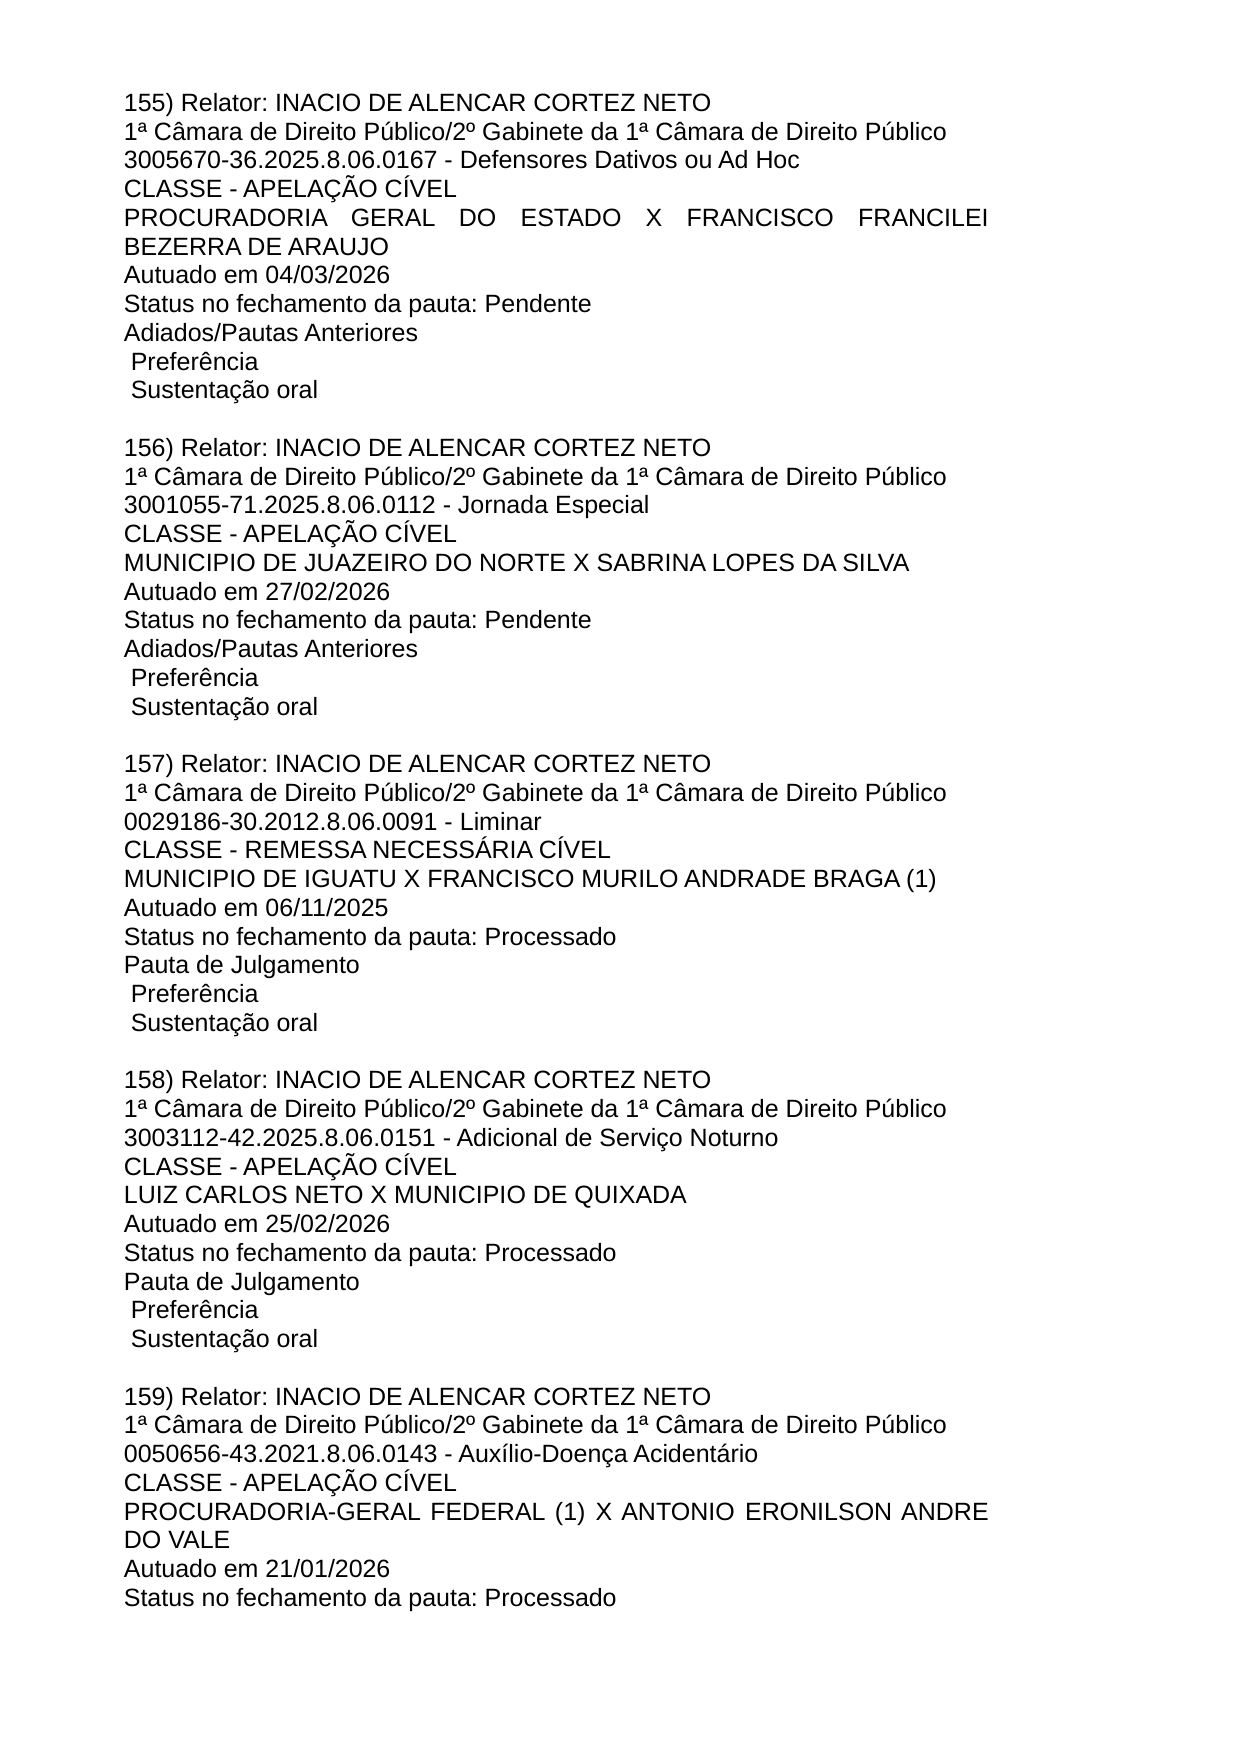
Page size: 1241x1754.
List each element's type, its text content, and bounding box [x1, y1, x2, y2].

text CLASSE - APELAÇÃO CÍVEL [124, 174, 989, 203]
text PROCURADORIA-GERAL FEDERAL (1) X ANTONIO ERONILSON ANDRE DO VALE [124, 1497, 989, 1554]
text Status no fechamento da pauta: Pendente [124, 289, 989, 318]
text Autuado em 04/03/2026 [124, 260, 989, 289]
text Preferência [124, 1295, 989, 1324]
text Sustentação oral [124, 1008, 989, 1037]
text 1ª Câmara de Direito Público/2º Gabinete da 1ª Câmara de Direito Público [124, 117, 989, 145]
text Sustentação oral [124, 375, 989, 404]
text Adiados/Pautas Anteriores [124, 318, 989, 347]
text 3005670-36.2025.8.06.0167 - Defensores Dativos ou Ad Hoc [124, 145, 989, 174]
text 0050656-43.2021.8.06.0143 - Auxílio-Doença Acidentário [124, 1439, 989, 1468]
text CLASSE - APELAÇÃO CÍVEL [124, 1468, 989, 1497]
text 158) Relator: INACIO DE ALENCAR CORTEZ NETO [124, 1065, 989, 1094]
text Status no fechamento da pauta: Processado [124, 1583, 989, 1612]
text CLASSE - REMESSA NECESSÁRIA CÍVEL [124, 835, 989, 864]
text 155) Relator: INACIO DE ALENCAR CORTEZ NETO [124, 88, 989, 117]
text Sustentação oral [124, 1324, 989, 1353]
text CLASSE - APELAÇÃO CÍVEL [124, 1152, 989, 1180]
text 1ª Câmara de Direito Público/2º Gabinete da 1ª Câmara de Direito Público [124, 462, 989, 490]
text 1ª Câmara de Direito Público/2º Gabinete da 1ª Câmara de Direito Público [124, 1410, 989, 1439]
text Preferência [124, 663, 989, 692]
text Autuado em 06/11/2025 [124, 893, 989, 922]
text Autuado em 21/01/2026 [124, 1554, 989, 1583]
text 1ª Câmara de Direito Público/2º Gabinete da 1ª Câmara de Direito Público [124, 1094, 989, 1123]
text Pauta de Julgamento [124, 1267, 989, 1295]
text 0029186-30.2012.8.06.0091 - Liminar [124, 807, 989, 835]
text PROCURADORIA GERAL DO ESTADO X FRANCISCO FRANCILEI BEZERRA DE ARAUJO [124, 203, 989, 260]
text Autuado em 27/02/2026 [124, 577, 989, 605]
text Preferência [124, 347, 989, 375]
text Status no fechamento da pauta: Processado [124, 922, 989, 950]
text Autuado em 25/02/2026 [124, 1209, 989, 1238]
text Adiados/Pautas Anteriores [124, 634, 989, 663]
text 3003112-42.2025.8.06.0151 - Adicional de Serviço Noturno [124, 1123, 989, 1152]
text 157) Relator: INACIO DE ALENCAR CORTEZ NETO [124, 749, 989, 778]
text Preferência [124, 979, 989, 1008]
text 156) Relator: INACIO DE ALENCAR CORTEZ NETO [124, 433, 989, 462]
text CLASSE - APELAÇÃO CÍVEL [124, 519, 989, 548]
text MUNICIPIO DE JUAZEIRO DO NORTE X SABRINA LOPES DA SILVA [124, 548, 989, 577]
text 159) Relator: INACIO DE ALENCAR CORTEZ NETO [124, 1382, 989, 1410]
text 3001055-71.2025.8.06.0112 - Jornada Especial [124, 490, 989, 519]
text Pauta de Julgamento [124, 950, 989, 979]
text 1ª Câmara de Direito Público/2º Gabinete da 1ª Câmara de Direito Público [124, 778, 989, 807]
text MUNICIPIO DE IGUATU X FRANCISCO MURILO ANDRADE BRAGA (1) [124, 864, 989, 893]
text LUIZ CARLOS NETO X MUNICIPIO DE QUIXADA [124, 1180, 989, 1209]
text Status no fechamento da pauta: Processado [124, 1238, 989, 1267]
text Sustentação oral [124, 692, 989, 720]
text Status no fechamento da pauta: Pendente [124, 605, 989, 634]
